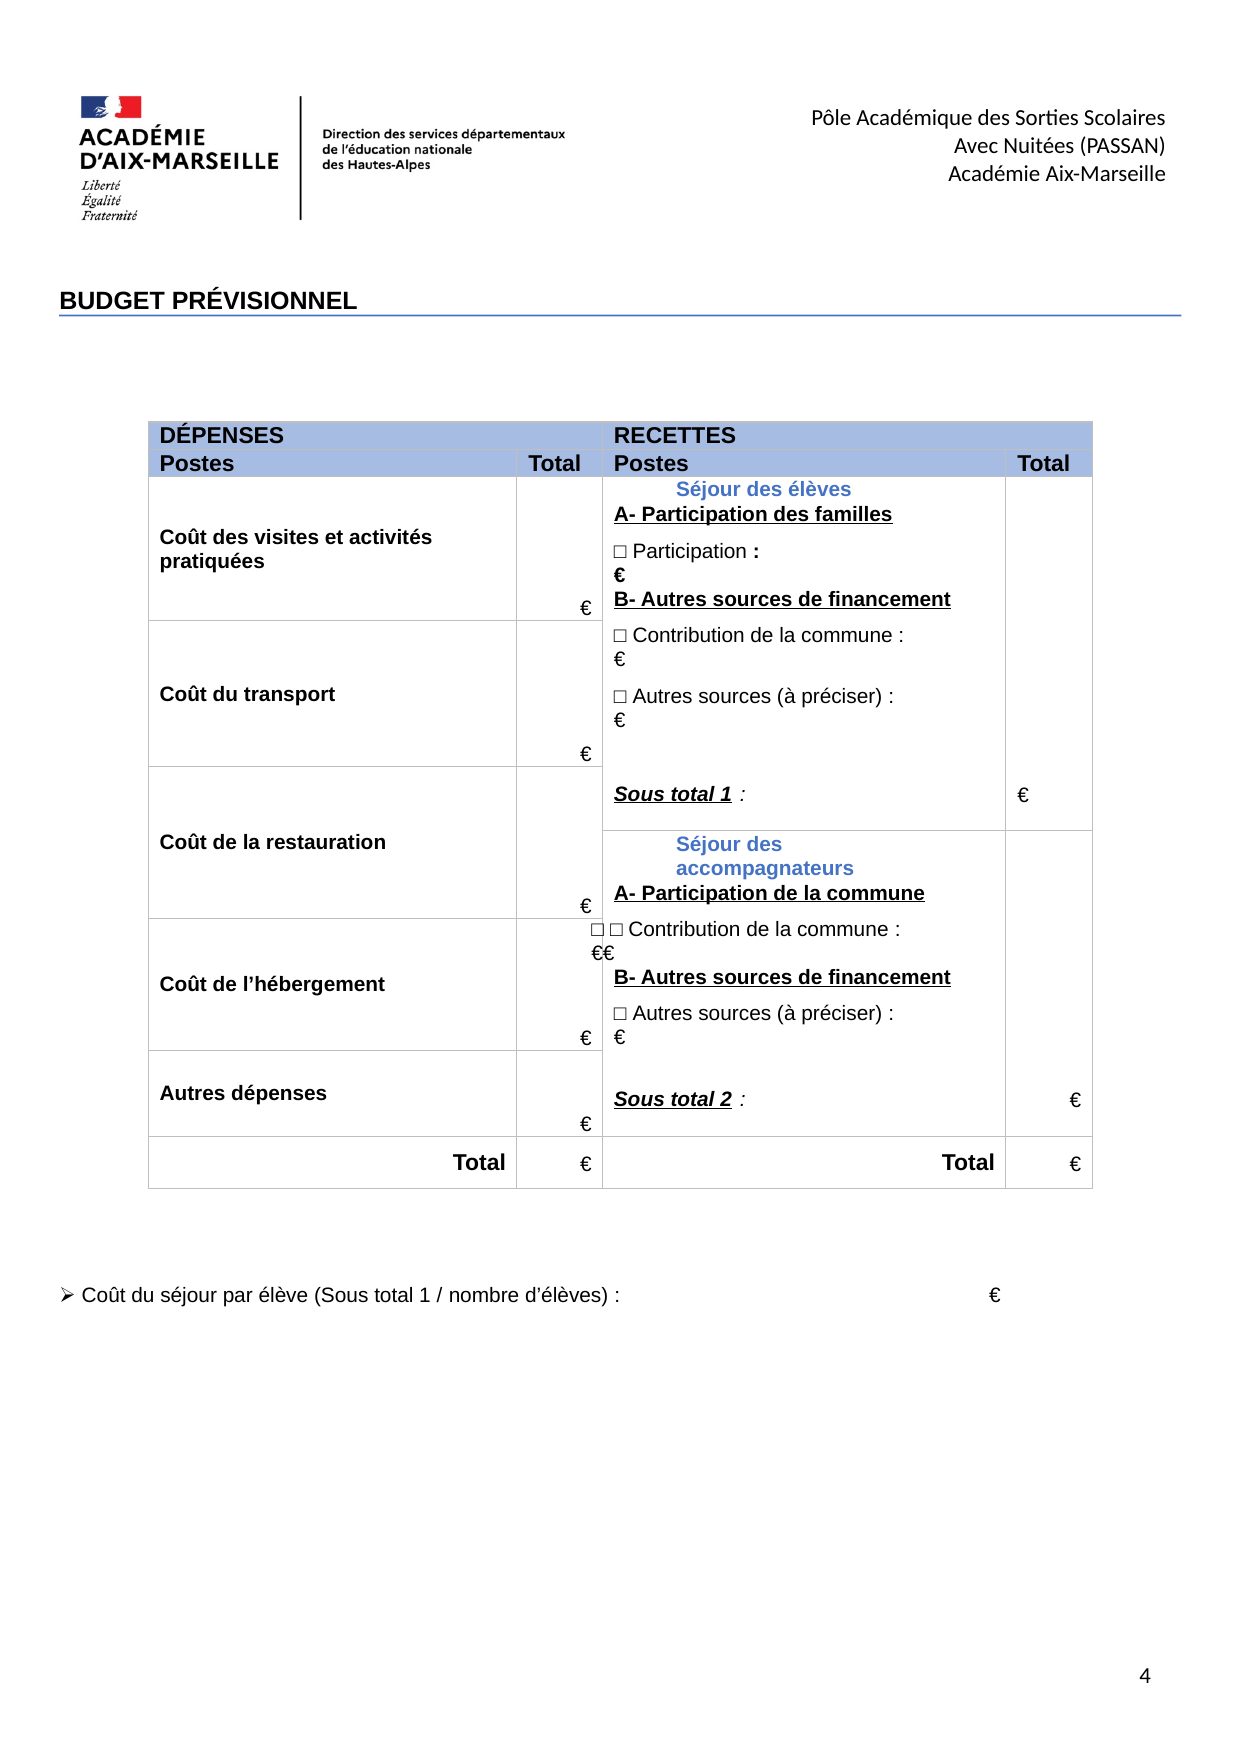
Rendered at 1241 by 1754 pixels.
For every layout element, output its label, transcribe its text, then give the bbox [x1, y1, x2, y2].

table_cell € [517, 919, 602, 1050]
table_cell Coût des visites et activités pratiquées [149, 477, 516, 620]
table_cell € [1006, 1137, 1092, 1188]
table_cell € [517, 1051, 602, 1136]
table_cell Total [603, 1137, 1005, 1188]
picture [59, 75, 587, 242]
table_cell Séjour des accompagnateurs [665, 831, 945, 879]
table_cell [945, 831, 1005, 879]
table_cell Coût de l’hébergement [149, 919, 516, 1050]
table_cell € [517, 1137, 602, 1188]
table_cell [603, 477, 664, 501]
subtitle budget prévisionnel [59, 286, 1181, 314]
table_cell € [517, 621, 602, 766]
table_cell Total [517, 450, 602, 476]
table_cell € [517, 477, 602, 620]
table_cell € [1006, 477, 1092, 830]
table_cell € [517, 767, 602, 918]
table_cell Coût du transport [149, 621, 516, 766]
table_cell Total [149, 1137, 516, 1188]
table_cell A- Participation de la commune □ □ Contribution de la commune : €€ B- Autres sources de financement □ Autres sources (à préciser) : € Sous total 2 : [603, 879, 1005, 1136]
table_cell Postes [149, 450, 516, 476]
table_cell [603, 831, 664, 879]
table_cell A- Participation des familles □ Participation : € B- Autres sources de financement □ Contribution de la commune : € □ Autres sources (à préciser) : € Sous total 1 : [603, 501, 1005, 830]
table_cell € [1006, 831, 1092, 1136]
table_cell Séjour des élèves [665, 477, 945, 501]
text  Coût du séjour par élève (Sous total 1 / nombre d’élèves) : € [59, 1283, 1181, 1307]
table_cell Autres dépenses [149, 1051, 516, 1136]
table_cell Postes [603, 450, 1005, 476]
table_cell Coût de la restauration [149, 767, 516, 918]
table_cell Total [1006, 450, 1092, 476]
table_header DÉPENSES [149, 423, 602, 449]
table_cell [945, 477, 1005, 501]
table_header RECETTES [603, 423, 1092, 449]
